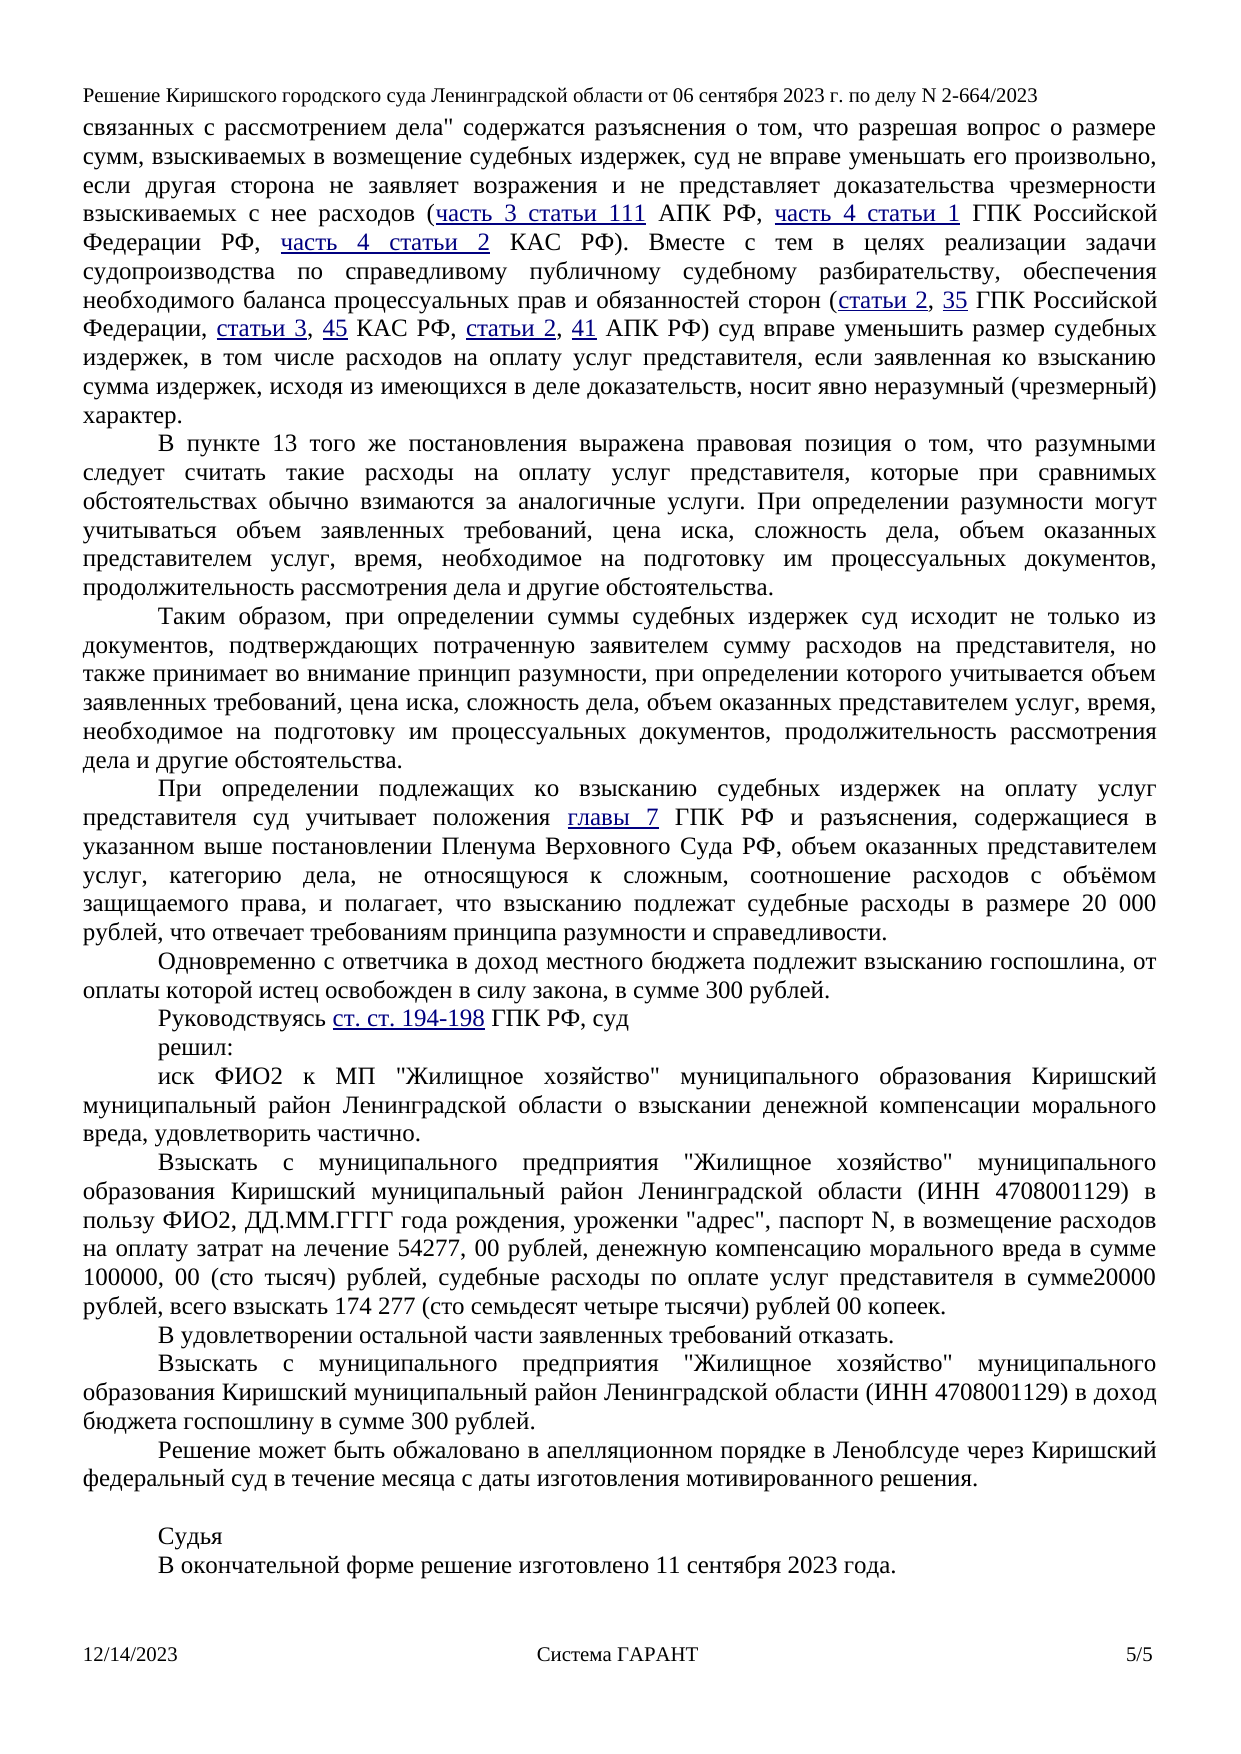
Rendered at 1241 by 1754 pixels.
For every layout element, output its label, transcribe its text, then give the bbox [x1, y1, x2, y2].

text связанных с рассмотрением дела" содержатся разъяснения о том, что разрешая вопрос о размере сумм, взыскиваемых в возмещение судебных издержек, суд не вправе уменьшать его произвольно, если другая сторона не заявляет возражения и не представляет доказательства чрезмерности взыскиваемых с нее расходов (часть 3 статьи 111 АПК РФ, часть 4 статьи 1 ГПК Российской Федерации РФ, часть 4 статьи 2 КАС РФ). Вместе с тем в целях реализации задачи судопроизводства по справедливому публичному судебному разбирательству, обеспечения необходимого баланса процессуальных прав и обязанностей сторон (статьи 2, 35 ГПК Российской Федерации, статьи 3, 45 КАС РФ, статьи 2, 41 АПК РФ) суд вправе уменьшить размер судебных издержек, в том числе расходов на оплату услуг представителя, если заявленная ко взысканию сумма издержек, исходя из имеющихся в деле доказательств, носит явно неразумный (чрезмерный) характер. [83, 112, 1157, 428]
text Судья [83, 1521, 1157, 1550]
text Взыскать с муниципального предприятия "Жилищное хозяйство" муниципального образования Киришский муниципальный район Ленинградской области (ИНН 4708001129) в пользу ФИО2, ДД.ММ.ГГГГ года рождения, уроженки "адрес", паспорт N, в возмещение расходов на оплату затрат на лечение 54277, 00 рублей, денежную компенсацию морального вреда в сумме 100000, 00 (сто тысяч) рублей, судебные расходы по оплате услуг представителя в сумме20000 рублей, всего взыскать 174 277 (сто семьдесят четыре тысячи) рублей 00 копеек. [83, 1147, 1157, 1320]
text решил: [83, 1032, 1157, 1061]
text Одновременно с ответчика в доход местного бюджета подлежит взысканию госпошлина, от оплаты которой истец освобожден в силу закона, в сумме 300 рублей. [83, 946, 1157, 1003]
text Взыскать с муниципального предприятия "Жилищное хозяйство" муниципального образования Киришский муниципальный район Ленинградской области (ИНН 4708001129) в доход бюджета госпошлину в сумме 300 рублей. [83, 1348, 1157, 1435]
text В удовлетворении остальной части заявленных требований отказать. [83, 1320, 1157, 1348]
text В окончательной форме решение изготовлено 11 сентября 2023 года. [83, 1550, 1157, 1578]
text Руководствуясь ст. ст. 194-198 ГПК РФ, суд [83, 1003, 1157, 1032]
text Таким образом, при определении суммы судебных издержек суд исходит не только из документов, подтверждающих потраченную заявителем сумму расходов на представителя, но также принимает во внимание принцип разумности, при определении которого учитывается объем заявленных требований, цена иска, сложность дела, объем оказанных представителем услуг, время, необходимое на подготовку им процессуальных документов, продолжительность рассмотрения дела и другие обстоятельства. [83, 601, 1157, 773]
text Решение может быть обжаловано в апелляционном порядке в Леноблсуде через Киришский федеральный суд в течение месяца с даты изготовления мотивированного решения. [83, 1435, 1157, 1492]
text При определении подлежащих ко взысканию судебных издержек на оплату услуг представителя суд учитывает положения главы 7 ГПК РФ и разъяснения, содержащиеся в указанном выше постановлении Пленума Верховного Суда РФ, объем оказанных представителем услуг, категорию дела, не относящуюся к сложным, соотношение расходов с объёмом защищаемого права, и полагает, что взысканию подлежат судебные расходы в размере 20 000 рублей, что отвечает требованиям принципа разумности и справедливости. [83, 773, 1157, 946]
text В пункте 13 того же постановления выражена правовая позиция о том, что разумными следует считать такие расходы на оплату услуг представителя, которые при сравнимых обстоятельствах обычно взимаются за аналогичные услуги. При определении разумности могут учитываться объем заявленных требований, цена иска, сложность дела, объем оказанных представителем услуг, время, необходимое на подготовку им процессуальных документов, продолжительность рассмотрения дела и другие обстоятельства. [83, 428, 1157, 601]
text иск ФИО2 к МП "Жилищное хозяйство" муниципального образования Киришский муниципальный район Ленинградской области о взыскании денежной компенсации морального вреда, удовлетворить частично. [83, 1061, 1157, 1147]
